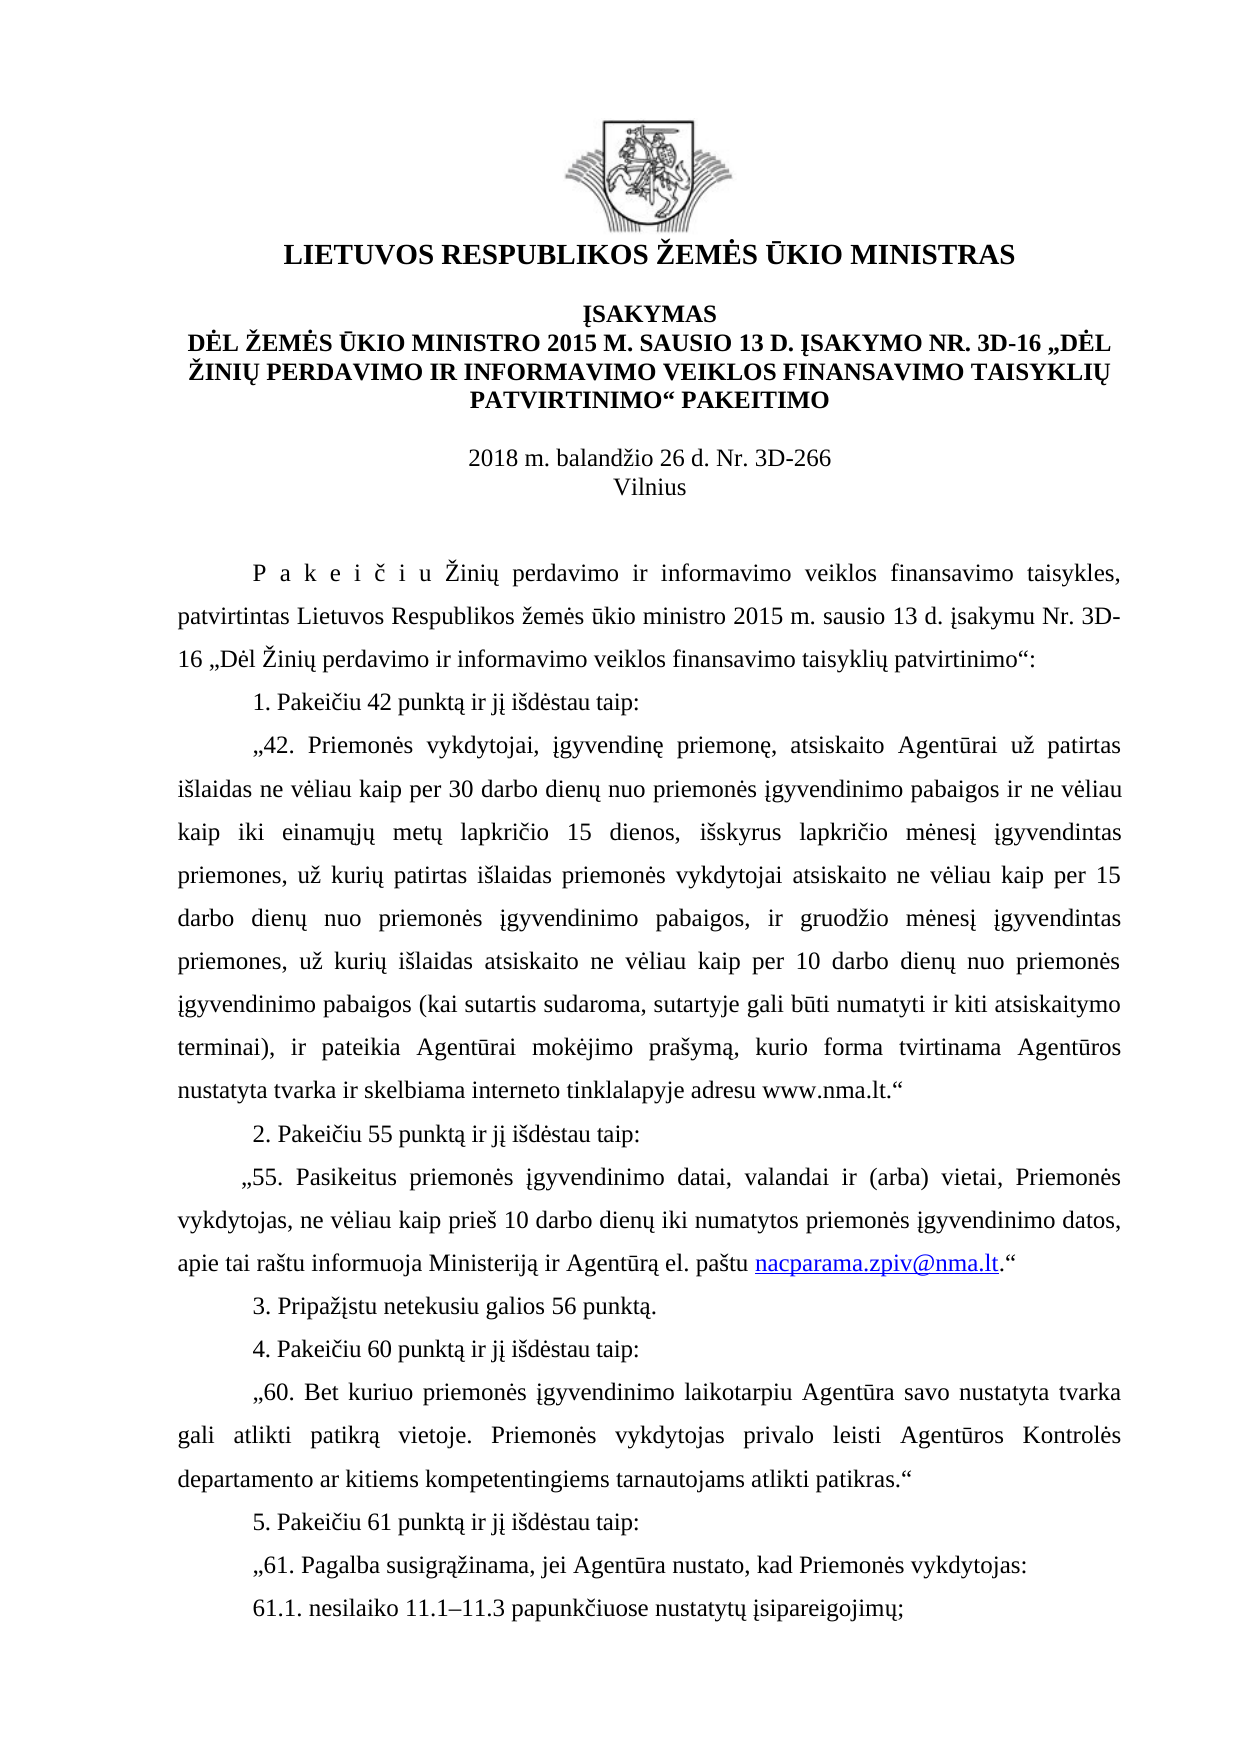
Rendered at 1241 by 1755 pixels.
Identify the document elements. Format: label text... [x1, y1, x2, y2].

text „42. Priemonės vykdytojai, įgyvendinę priemonę, atsiskaito Agentūrai už patirtas išlaidas ne vėliau kaip per 30 darbo dienų nuo priemonės įgyvendinimo pabaigos ir ne vėliau kaip iki einamųjų metų lapkričio 15 dienos, išskyrus lapkričio mėnesį įgyvendintas priemones, už kurių patirtas išlaidas priemonės vykdytojai atsiskaito ne vėliau kaip per 15 darbo dienų nuo priemonės įgyvendinimo pabaigos, ir gruodžio mėnesį įgyvendintas priemones, už kurių išlaidas atsiskaito ne vėliau kaip per 10 darbo dienų nuo priemonės įgyvendinimo pabaigos (kai sutartis sudaroma, sutartyje gali būti numatyti ir kiti atsiskaitymo terminai), ir pateikia Agentūrai mokėjimo prašymą, kurio forma tvirtinama Agentūros nustatyta tvarka ir skelbiama interneto tinklalapyje adresu www.nma.lt.“ [177, 731, 1122, 1104]
text 61.1. nesilaiko 11.1–11.3 papunkčiuose nustatytų įsipareigojimų; [177, 1593, 1122, 1622]
text 4. Pakeičiu 60 punktą ir jį išdėstau taip: [177, 1334, 1122, 1363]
text 2018 m. balandžio 26 d. Nr. 3D-266 [177, 443, 1122, 472]
text 2. Pakeičiu 55 punktą ir jį išdėstau taip: [177, 1119, 1122, 1147]
text DĖL ŽEMĖS ŪKIO MINISTRO 2015 M. SAUSIO 13 D. ĮSAKYMO nR. 3d-16 „DĖL ŽINIŲ PERDAVIMO IR INFORMAvimo veiklos finansavimo taisyklių patvirtinimo“ pakeitimo [177, 328, 1122, 414]
text 3. Pripažįstu netekusiu galios 56 punktą. [177, 1291, 1122, 1320]
text LIETUVOS RESPUBLIKOS ŽEMĖS ŪKIO MINISTRAS [177, 237, 1122, 271]
text 5. Pakeičiu 61 punktą ir jį išdėstau taip: [177, 1507, 1122, 1536]
text Vilnius [177, 472, 1122, 501]
text P a k e i č i u Žinių perdavimo ir informavimo veiklos finansavimo taisykles, patvirtintas Lietuvos Respublikos žemės ūkio ministro 2015 m. sausio 13 d. įsakymu Nr. 3D-16 „Dėl Žinių perdavimo ir informavimo veiklos finansavimo taisyklių patvirtinimo“: [177, 558, 1122, 673]
text „61. Pagalba susigrąžinama, jei Agentūra nustato, kad Priemonės vykdytojas: [177, 1550, 1122, 1579]
text „60. Bet kuriuo priemonės įgyvendinimo laikotarpiu Agentūra savo nustatyta tvarka gali atlikti patikrą vietoje. Priemonės vykdytojas privalo leisti Agentūros Kontrolės departamento ar kitiems kompetentingiems tarnautojams atlikti patikras.“ [177, 1377, 1122, 1492]
text „55. Pasikeitus priemonės įgyvendinimo datai, valandai ir (arba) vietai, Priemonės vykdytojas, ne vėliau kaip prieš 10 darbo dienų iki numatytos priemonės įgyvendinimo datos, apie tai raštu informuoja Ministeriją ir Agentūrą el. paštu nacparama.zpiv@nma.lt.“ [177, 1162, 1122, 1277]
text 1. Pakeičiu 42 punktą ir jį išdėstau taip: [177, 687, 1122, 716]
text ĮSAKYMAS [177, 299, 1122, 328]
